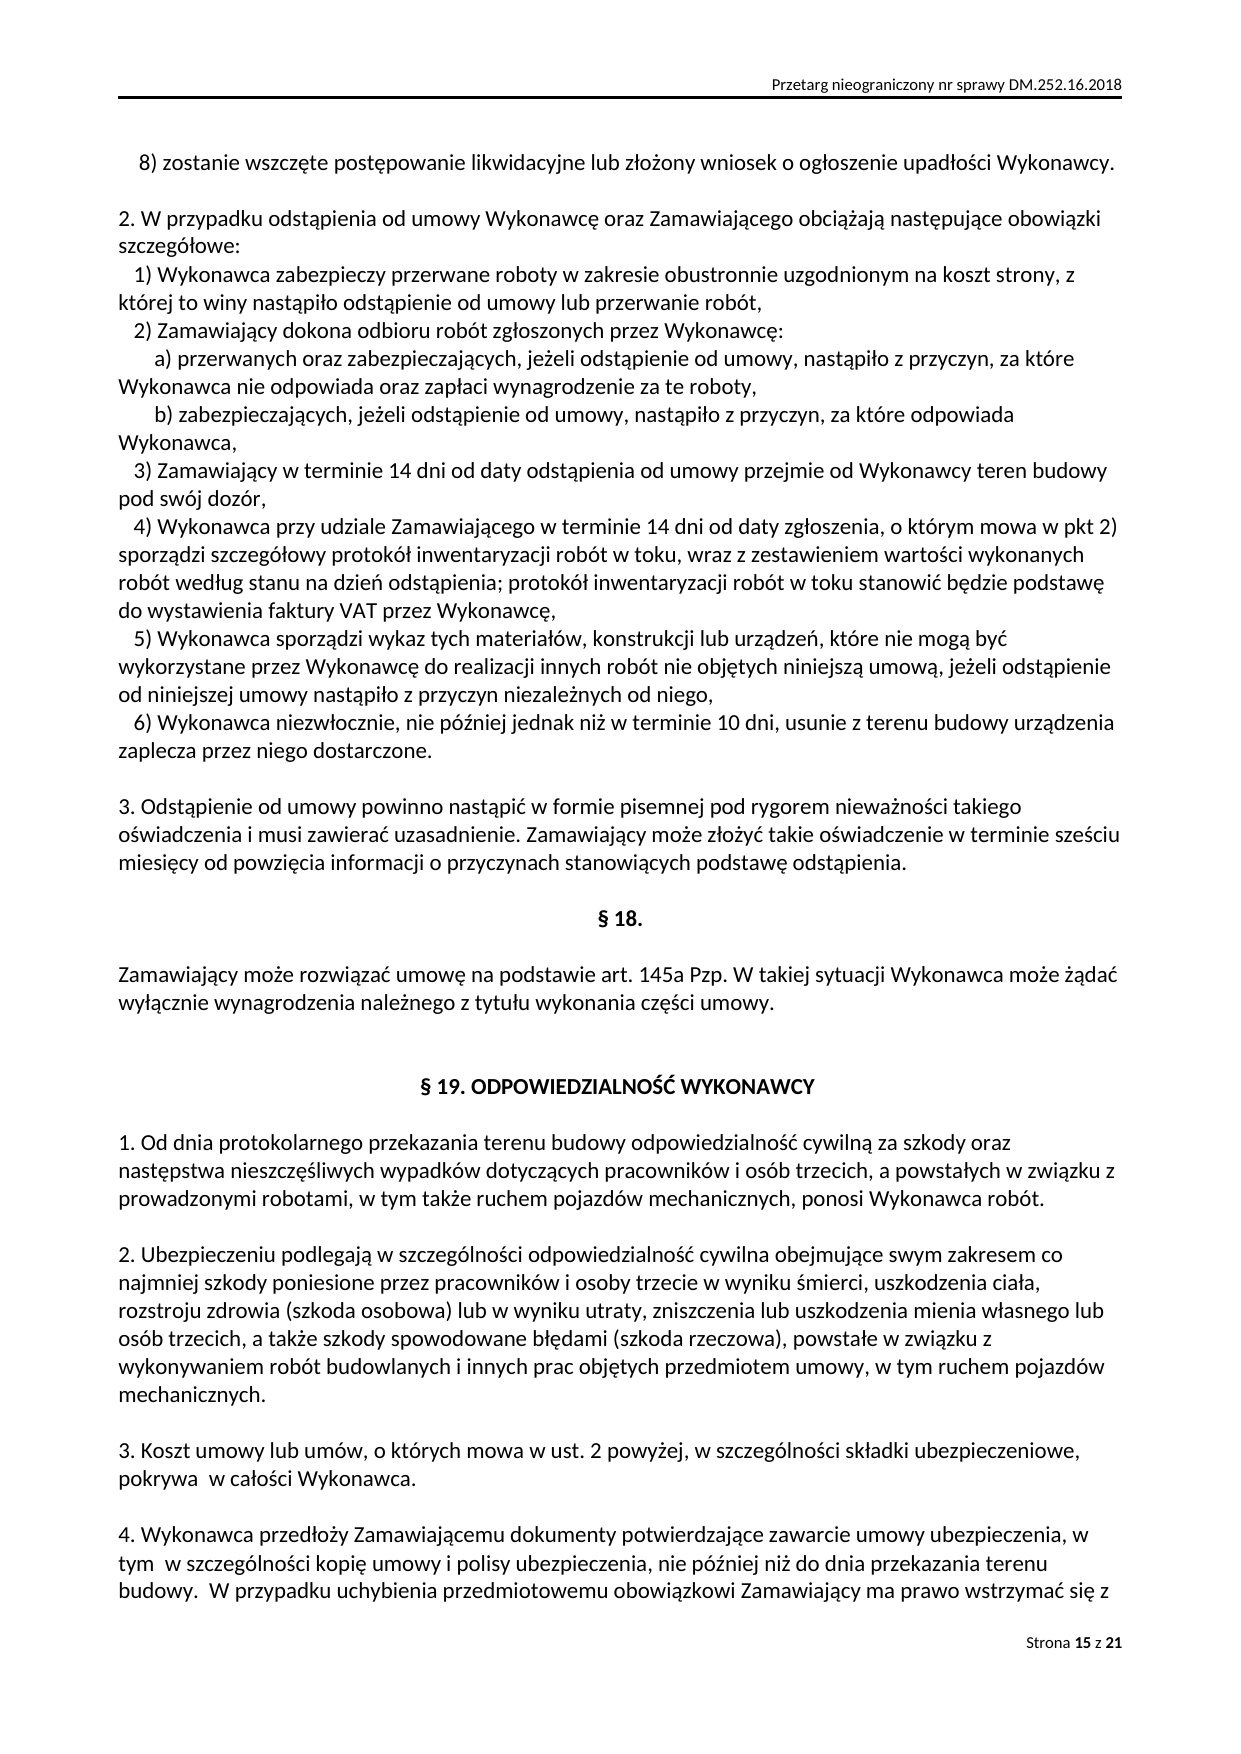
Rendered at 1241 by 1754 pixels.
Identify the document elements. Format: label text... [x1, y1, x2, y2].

text 1. Od dnia protokolarnego przekazania terenu budowy odpowiedzialność cywilną za szkody oraz następstwa nieszczęśliwych wypadków dotyczących pracowników i osób trzecich, a powstałych w związku z prowadzonymi robotami, w tym także ruchem pojazdów mechanicznych, ponosi Wykonawca robót. [118, 1128, 1122, 1212]
text 8) zostanie wszczęte postępowanie likwidacyjne lub złożony wniosek o ogłoszenie upadłości Wykonawcy. [118, 148, 1122, 176]
text 4. Wykonawca przedłoży Zamawiającemu dokumenty potwierdzające zawarcie umowy ubezpieczenia, w tym w szczególności kopię umowy i polisy ubezpieczenia, nie później niż do dnia przekazania terenu budowy. W przypadku uchybienia przedmiotowemu obowiązkowi Zamawiający ma prawo wstrzymać się z [118, 1521, 1122, 1605]
text 2. W przypadku odstąpienia od umowy Wykonawcę oraz Zamawiającego obciążają następujące obowiązki szczegółowe: [118, 204, 1122, 260]
text § 19. ODPOWIEDZIALNOŚĆ WYKONAWCY [118, 1072, 1122, 1100]
text 5) Wykonawca sporządzi wykaz tych materiałów, konstrukcji lub urządzeń, które nie mogą być wykorzystane przez Wykonawcę do realizacji innych robót nie objętych niniejszą umową, jeżeli odstąpienie od niniejszej umowy nastąpiło z przyczyn niezależnych od niego, [118, 624, 1122, 708]
text 3. Koszt umowy lub umów, o których mowa w ust. 2 powyżej, w szczególności składki ubezpieczeniowe, pokrywa w całości Wykonawca. [118, 1437, 1122, 1493]
text 4) Wykonawca przy udziale Zamawiającego w terminie 14 dni od daty zgłoszenia, o którym mowa w pkt 2) sporządzi szczegółowy protokół inwentaryzacji robót w toku, wraz z zestawieniem wartości wykonanych robót według stanu na dzień odstąpienia; protokół inwentaryzacji robót w toku stanowić będzie podstawę do wystawienia faktury VAT przez Wykonawcę, [118, 512, 1122, 624]
text a) przerwanych oraz zabezpieczających, jeżeli odstąpienie od umowy, nastąpiło z przyczyn, za które Wykonawca nie odpowiada oraz zapłaci wynagrodzenie za te roboty, [118, 344, 1122, 400]
text b) zabezpieczających, jeżeli odstąpienie od umowy, nastąpiło z przyczyn, za które odpowiada Wykonawca, [118, 400, 1122, 456]
text Zamawiający może rozwiązać umowę na podstawie art. 145a Pzp. W takiej sytuacji Wykonawca może żądać wyłącznie wynagrodzenia należnego z tytułu wykonania części umowy. [118, 960, 1122, 1016]
text 2) Zamawiający dokona odbioru robót zgłoszonych przez Wykonawcę: [118, 316, 1122, 344]
text 2. Ubezpieczeniu podlegają w szczególności odpowiedzialność cywilna obejmujące swym zakresem co najmniej szkody poniesione przez pracowników i osoby trzecie w wyniku śmierci, uszkodzenia ciała, rozstroju zdrowia (szkoda osobowa) lub w wyniku utraty, zniszczenia lub uszkodzenia mienia własnego lub osób trzecich, a także szkody spowodowane błędami (szkoda rzeczowa), powstałe w związku z wykonywaniem robót budowlanych i innych prac objętych przedmiotem umowy, w tym ruchem pojazdów mechanicznych. [118, 1240, 1122, 1408]
text 1) Wykonawca zabezpieczy przerwane roboty w zakresie obustronnie uzgodnionym na koszt strony, z której to winy nastąpiło odstąpienie od umowy lub przerwanie robót, [118, 260, 1122, 316]
text 6) Wykonawca niezwłocznie, nie później jednak niż w terminie 10 dni, usunie z terenu budowy urządzenia zaplecza przez niego dostarczone. [118, 708, 1122, 764]
text 3. Odstąpienie od umowy powinno nastąpić w formie pisemnej pod rygorem nieważności takiego oświadczenia i musi zawierać uzasadnienie. Zamawiający może złożyć takie oświadczenie w terminie sześciu miesięcy od powzięcia informacji o przyczynach stanowiących podstawę odstąpienia. [118, 792, 1122, 876]
text § 18. [118, 904, 1122, 932]
text 3) Zamawiający w terminie 14 dni od daty odstąpienia od umowy przejmie od Wykonawcy teren budowy pod swój dozór, [118, 456, 1122, 512]
